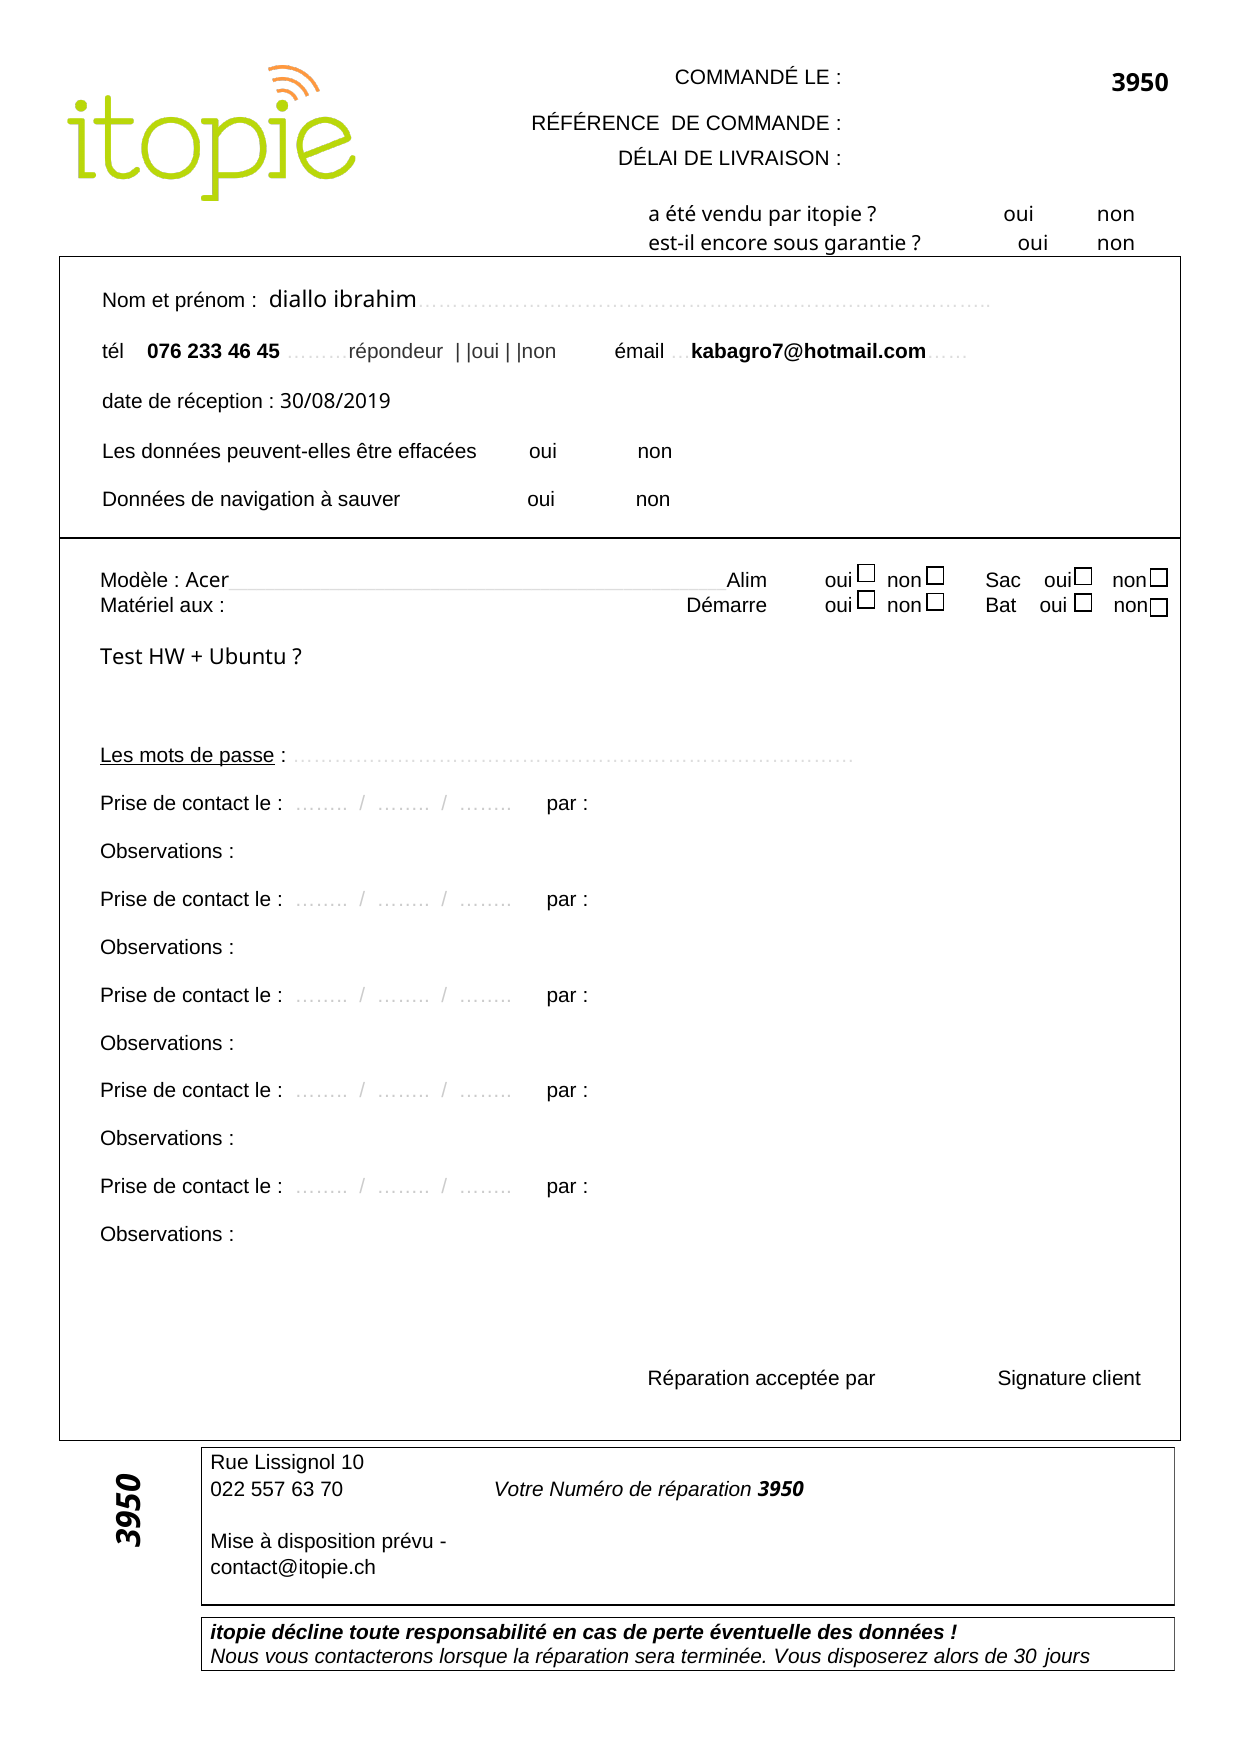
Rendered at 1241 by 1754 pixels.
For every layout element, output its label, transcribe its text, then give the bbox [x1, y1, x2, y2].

text Observations : [60, 1027, 1180, 1054]
table_header Rue Lissignol 10 022 557 63 70 Votre Numéro de réparation 3950 Mise à disposition prévu - contact@itopie.ch [195, 1441, 1180, 1611]
picture [67, 65, 356, 201]
text Modèle : Acer Alim oui non Sac oui non [60, 562, 856, 590]
text Observations : [60, 931, 1180, 958]
table_cell RÉFÉRENCE DE COMMANDE : [490, 105, 847, 140]
text date de réception : 30/08/2019 [60, 383, 1180, 415]
table_cell [847, 105, 1180, 140]
table_header 3950 [59, 1441, 195, 1677]
text Nom et prénom : diallo ibrahim……………………………………………………………………….. [60, 280, 1180, 314]
text Matériel aux : Démarre oui non Bat oui non [60, 590, 1180, 617]
table_cell itopie décline toute responsabilité en cas de perte éventuelle des données ! Nous vous contacterons lorsque la réparation sera terminée. Vous disposerez alors de 30 jours [195, 1611, 1180, 1677]
text Prise de contact le : …….. / …….. / …….. par : [60, 1075, 1180, 1102]
text Les données peuvent-elles être effacées oui non [60, 436, 1180, 463]
table_cell DÉLAI DE LIVRAISON : [490, 140, 847, 175]
text Les mots de passe : ……………………………………………………………………… [60, 740, 1180, 767]
text Prise de contact le : …….. / …….. / …….. par : [60, 979, 1180, 1006]
table_header 3950 [847, 59, 1180, 104]
text Réparation acceptée par Signature client [60, 1363, 1180, 1390]
text tél 076 233 46 45 ………répondeur | |oui | |non émail …kabagro7@hotmail.com…… [60, 335, 1180, 362]
text Prise de contact le : …….. / …….. / …….. par : [60, 883, 1180, 911]
text Données de navigation à sauver oui non [60, 484, 1180, 511]
table_header COMMANDÉ LE : [490, 59, 847, 104]
text a été vendu par itopie ? oui non [59, 199, 1181, 228]
text Modèle : Acer Alim oui non Sac oui non [948, 562, 1180, 590]
text Observations : [60, 1219, 1180, 1246]
text Modèle : Acer Alim oui non Sac oui non [879, 562, 925, 590]
table_cell [847, 140, 1180, 175]
text Test HW + Ubuntu ? [60, 638, 1180, 671]
text Observations : [60, 1123, 1180, 1150]
text Prise de contact le : …….. / …….. / …….. par : [60, 1171, 1180, 1198]
text est-il encore sous garantie ? oui non [59, 228, 1181, 256]
text Prise de contact le : …….. / …….. / …….. par : [60, 788, 1180, 815]
text Observations : [60, 836, 1180, 863]
